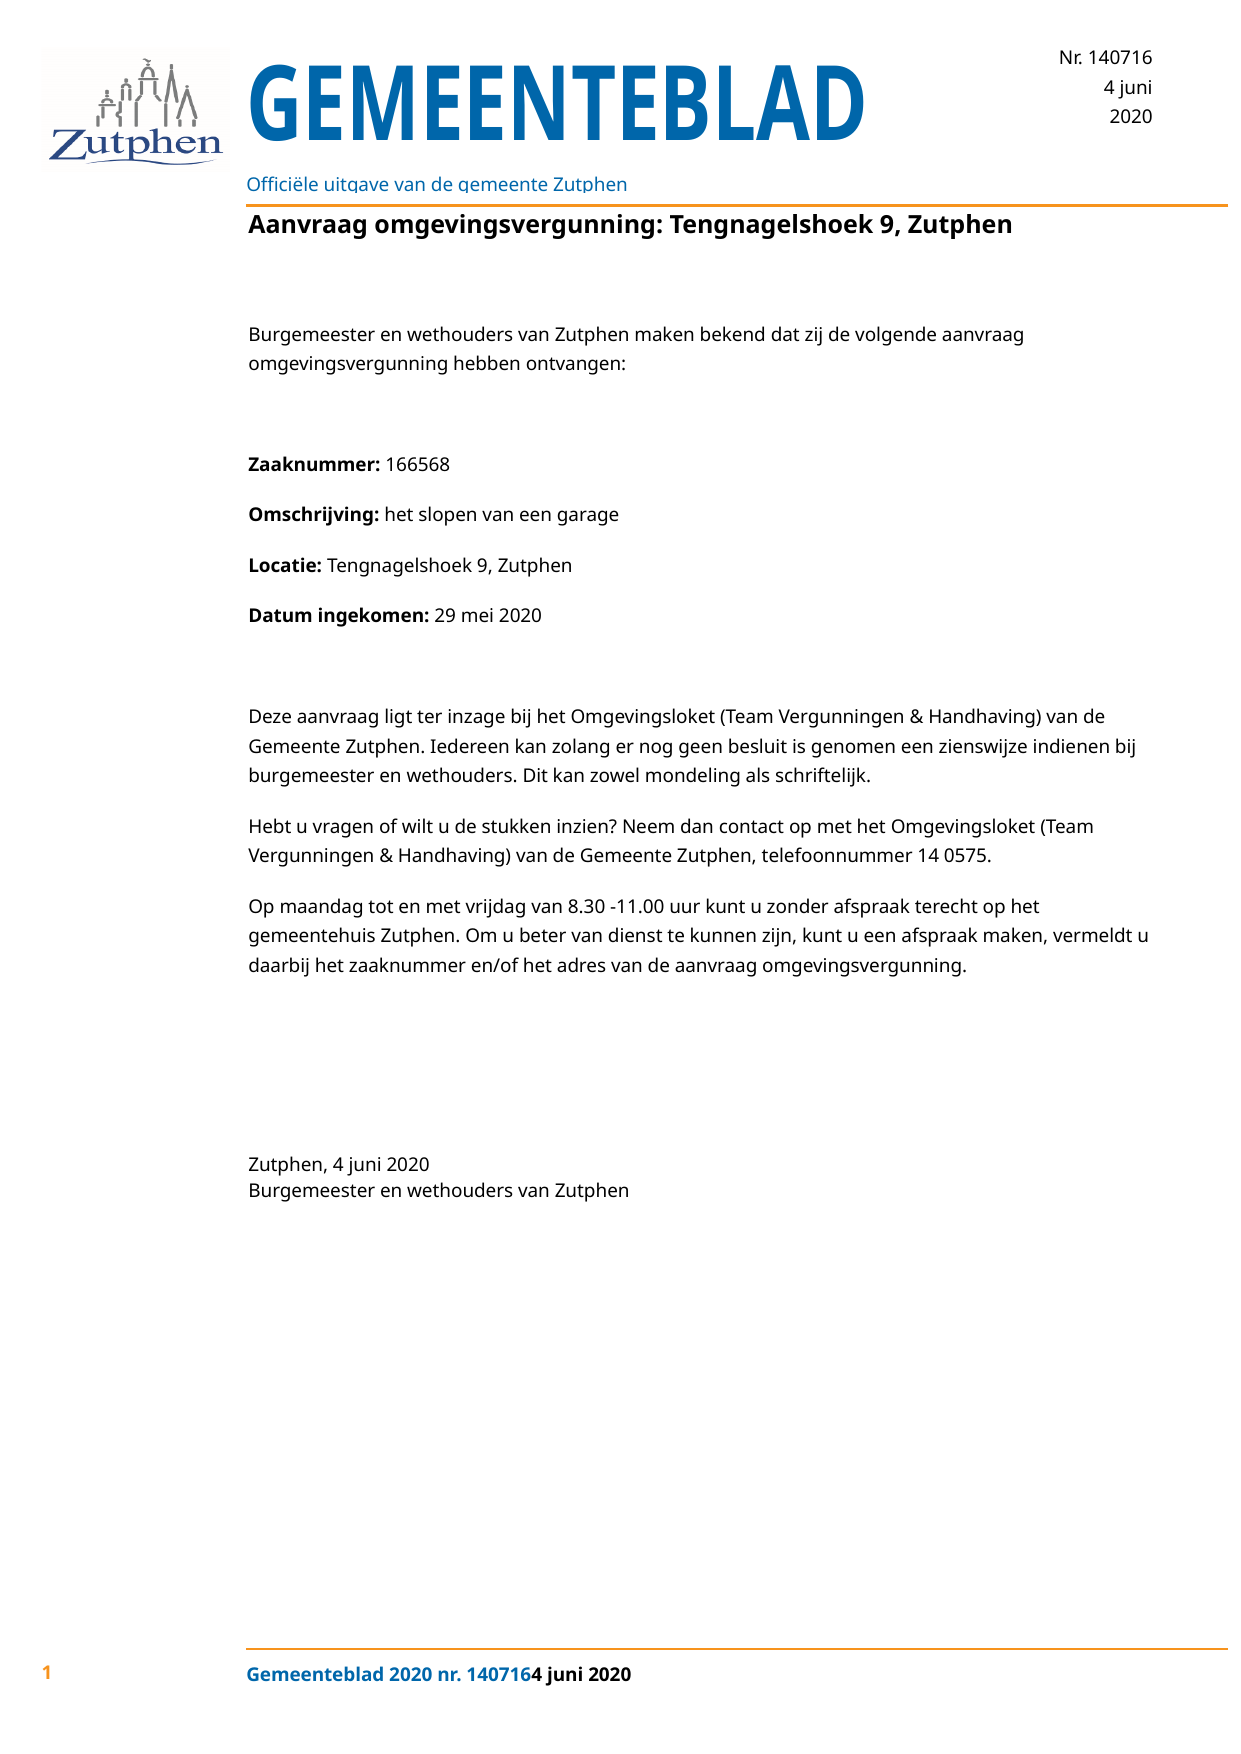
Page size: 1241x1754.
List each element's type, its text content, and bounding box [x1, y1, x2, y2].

text Op maandag tot en met vrijdag van 8.30 -11.00 uur kunt u zonder afspraak terecht op het gemeentehuis Zutphen. Om u beter van dienst te kunnen zijn, kunt u een afspraak maken, vermeldt u daarbij het zaaknummer en/of het adres van de aanvraag omgevingsvergunning. [248, 893, 1152, 978]
text Burgemeester en wethouders van Zutphen [248, 1177, 1152, 1202]
text Deze aanvraag ligt ter inzage bij het Omgevingsloket (Team Vergunningen & Handhaving) van de Gemeente Zutphen. Iedereen kan zolang er nog geen besluit is genomen een zienswijze indienen bij burgemeester en wethouders. Dit kan zowel mondeling als schriftelijk. [248, 703, 1152, 788]
text Zaaknummer: 166568 [248, 451, 1152, 477]
text Zutphen, 4 juni 2020 [248, 1151, 1152, 1177]
text Aanvraag omgevingsvergunning: Tengnagelshoek 9, Zutphen [248, 207, 1152, 241]
text Datum ingekomen: 29 mei 2020 [248, 602, 1152, 628]
text Burgemeester en wethouders van Zutphen maken bekend dat zij de volgende aanvraag omgevingsvergunning hebben ontvangen: [248, 321, 1152, 376]
picture [41, 47, 231, 172]
text Locatie: Tengnagelshoek 9, Zutphen [248, 552, 1152, 578]
text Hebt u vragen of wilt u de stukken inzien? Neem dan contact op met het Omgevingsloket (Team Vergunningen & Handhaving) van de Gemeente Zutphen, telefoonnummer 14 0575. [248, 813, 1152, 868]
text Omschrijving: het slopen van een garage [248, 502, 1152, 527]
